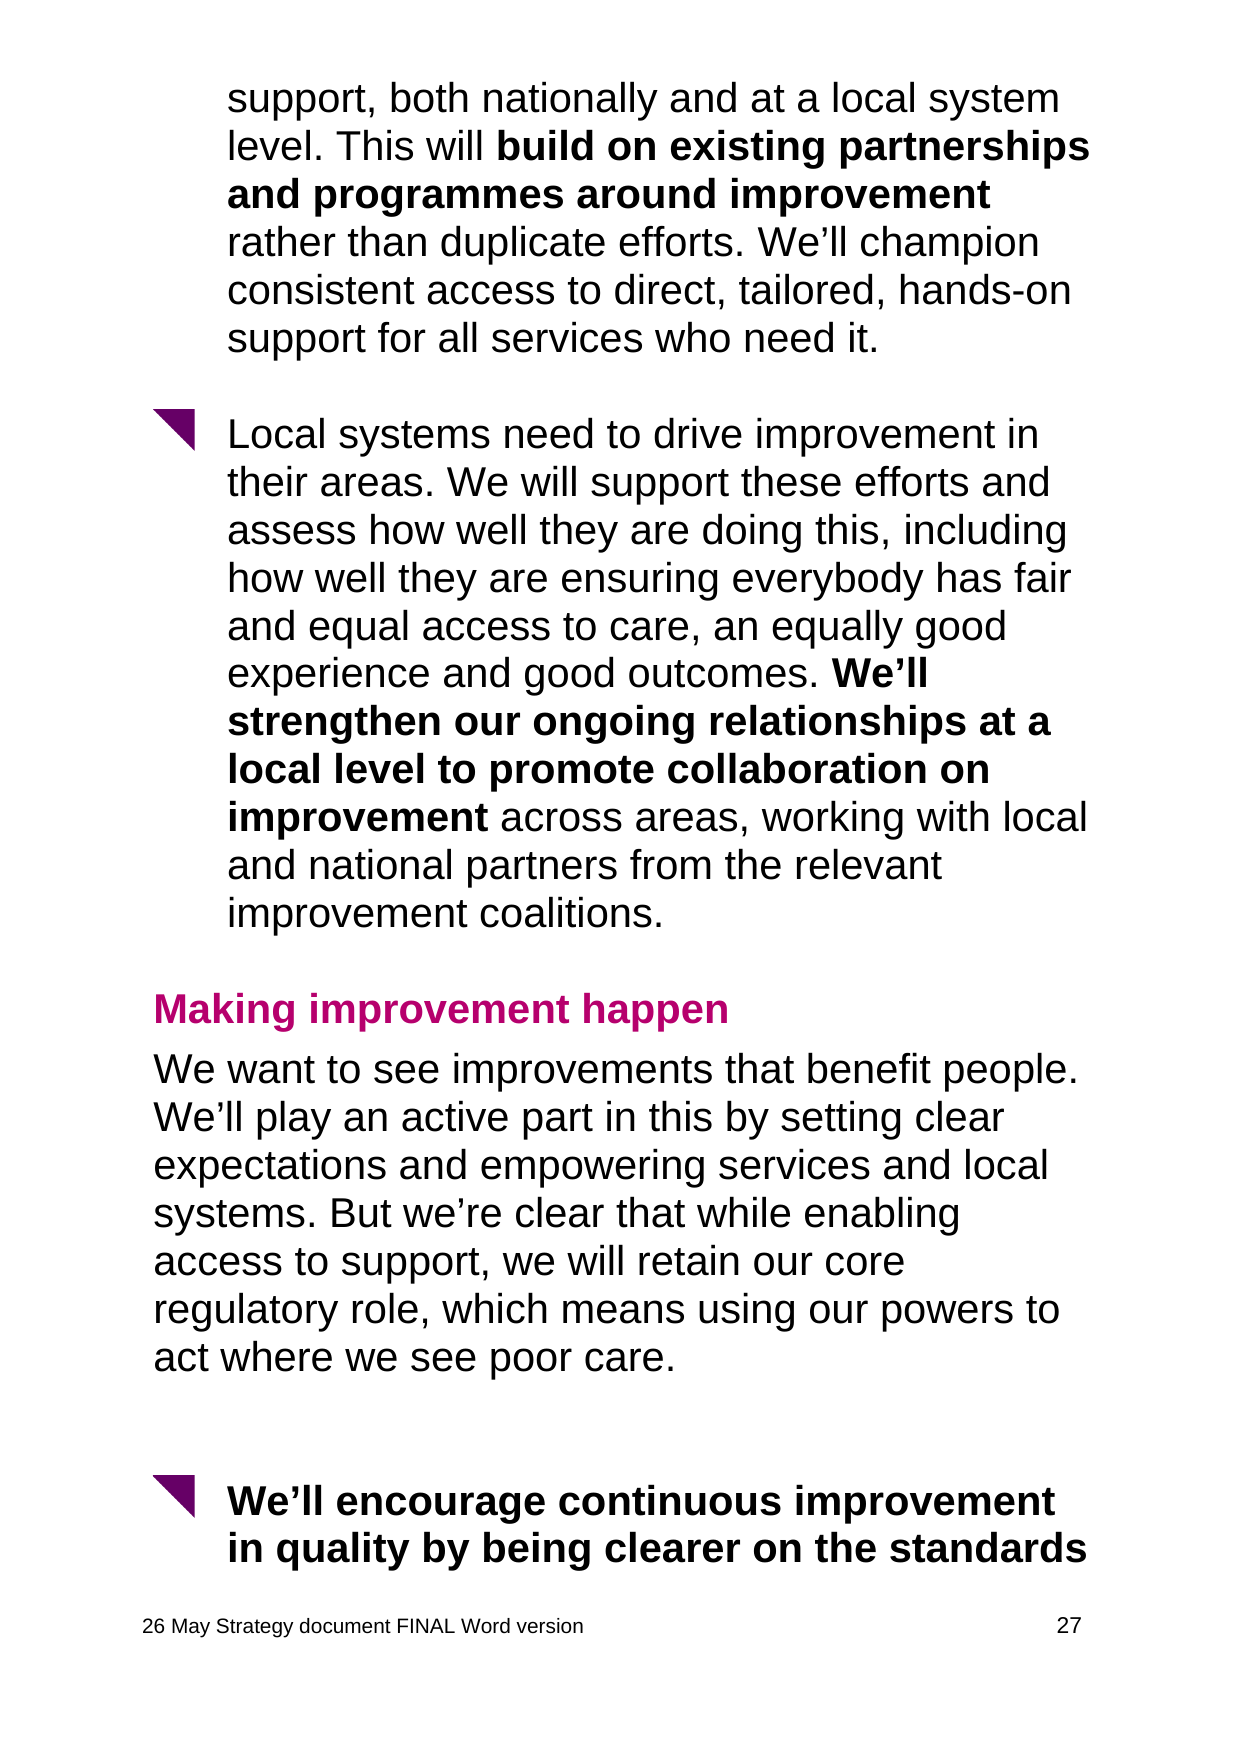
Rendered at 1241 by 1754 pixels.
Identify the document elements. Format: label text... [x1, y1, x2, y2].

table_cell We’ll encourage continuous improvement in quality by being clearer on the standards [216, 1476, 1107, 1572]
table_cell Making improvement happen We want to see improvements that benefit people. We’ll play an active part in this by setting clear expectations and empowering services and local systems. But we’re clear that while enabling access to support, we will retain our core regulatory role, which means using our powers to act where we see poor care. [142, 984, 1107, 1476]
table_cell Local systems need to drive improvement in their areas. We will support these efforts and assess how well they are doing this, including how well they are ensuring everybody has fair and equal access to care, an equally good experience and good outcomes. We’ll strengthen our ongoing relationships at a local level to promote collaboration on improvement across areas, working with local and national partners from the relevant improvement coalitions. [216, 409, 1107, 984]
table_cell [142, 1476, 216, 1572]
table_cell [142, 74, 216, 409]
table_cell support, both nationally and at a local system level. This will build on existing partnerships and programmes around improvement rather than duplicate efforts. We’ll champion consistent access to direct, tailored, hands-on support for all services who need it. [216, 74, 1107, 409]
table_cell [142, 409, 216, 984]
